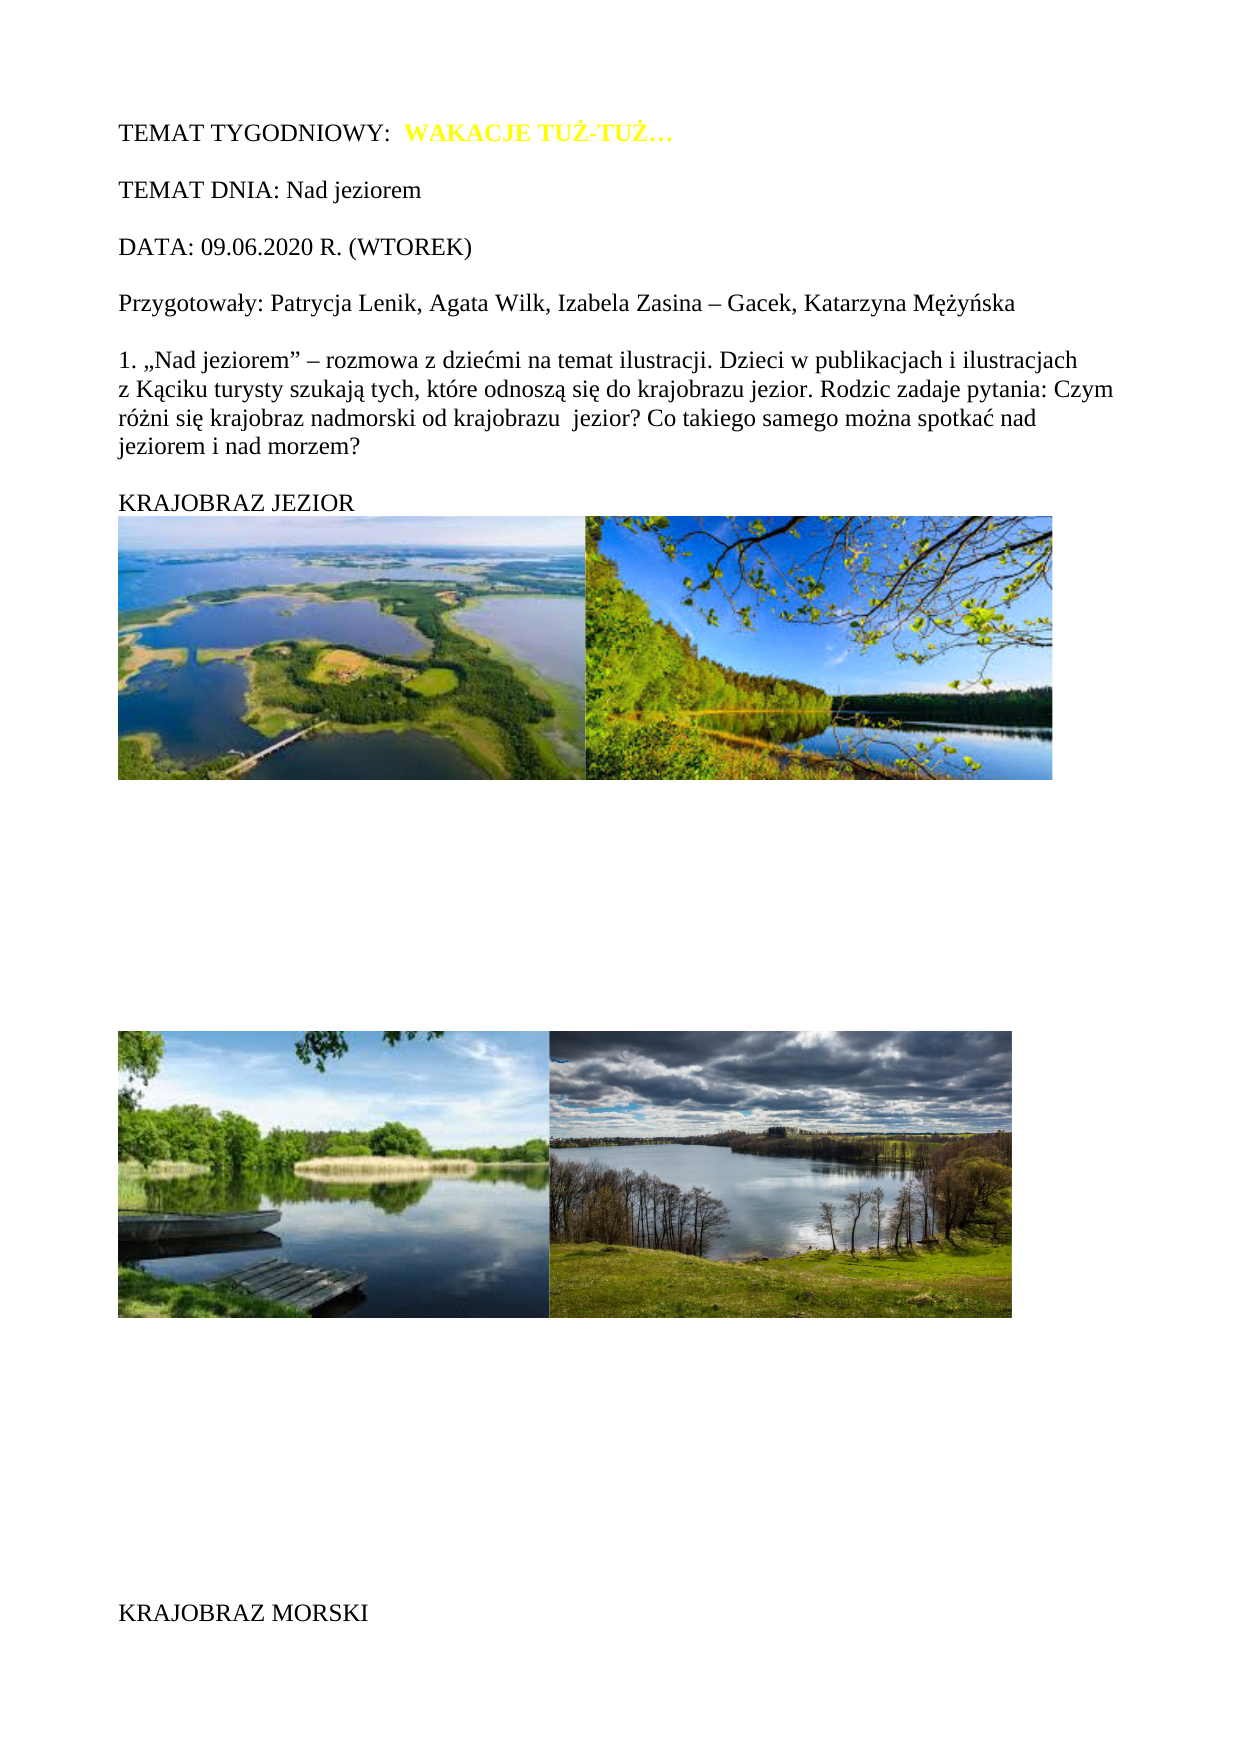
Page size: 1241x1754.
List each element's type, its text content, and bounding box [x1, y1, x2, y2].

text KRAJOBRAZ JEZIOR [118, 488, 1122, 517]
text Przygotowały: Patrycja Lenik, Agata Wilk, Izabela Zasina – Gacek, Katarzyna Mężyńska [118, 288, 1122, 317]
text 1. „Nad jeziorem” – rozmowa z dziećmi na temat ilustracji. Dzieci w publikacjach i ilustracjach z Kąciku turysty szukają tych, które odnoszą się do krajobrazu jezior. Rodzic zadaje pytania: Czym różni się krajobraz nadmorski od krajobrazu jezior? Co takiego samego można spotkać nad jeziorem i nad morzem? [118, 345, 1122, 460]
text TEMAT DNIA: Nad jeziorem [118, 175, 1122, 204]
text TEMAT TYGODNIOWY: WAKACJE TUŻ-TUŻ… [118, 118, 1122, 147]
text DATA: 09.06.2020 R. (WTOREK) [118, 232, 1122, 260]
text KRAJOBRAZ MORSKI [118, 1598, 1122, 1627]
